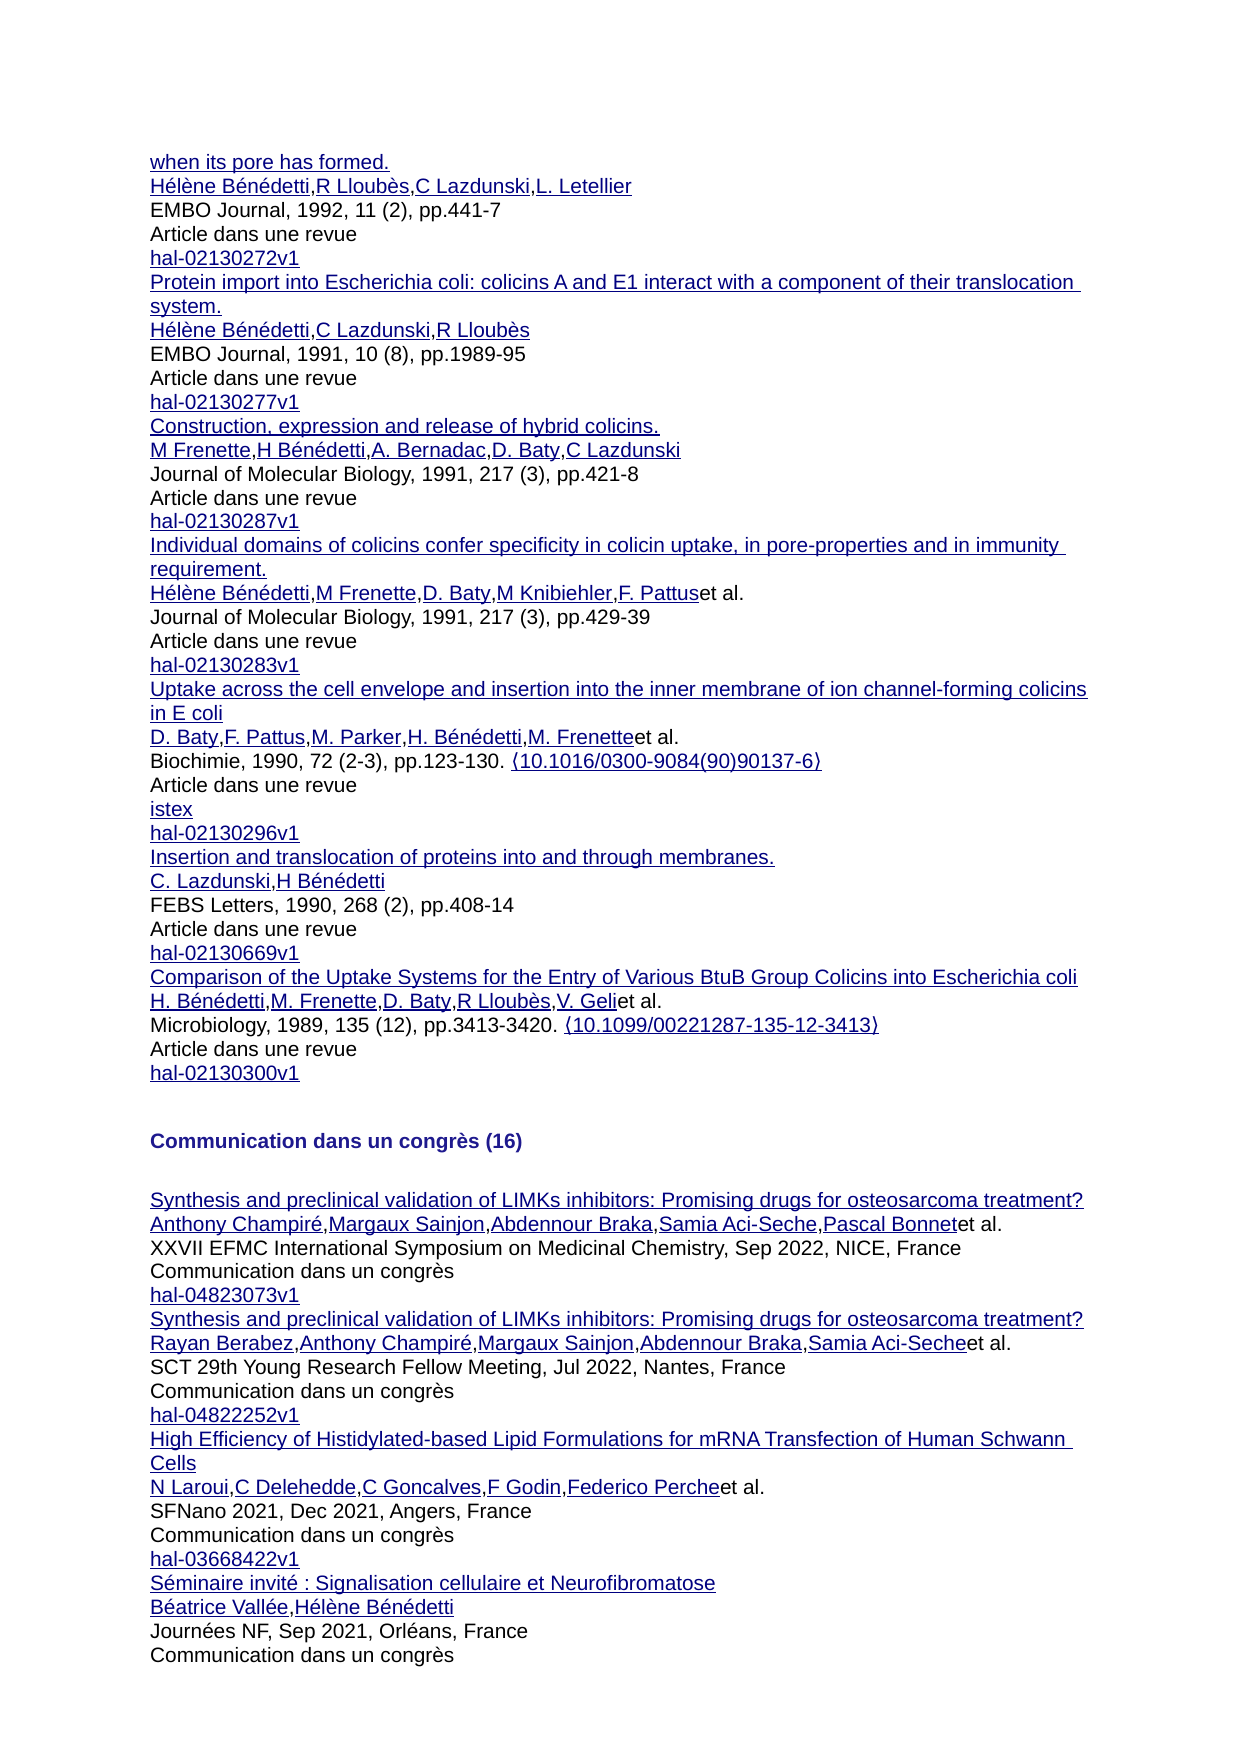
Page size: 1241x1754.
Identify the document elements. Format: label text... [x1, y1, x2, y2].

table_cell Séminaire invité : Signalisation cellulaire et Neurofibromatose Béatrice Vallée,Hélène Bénédetti Journées NF, Sep 2021, Orléans, France Communication dans un congrès [150, 1571, 1090, 1667]
table_cell Uptake across the cell envelope and insertion into the inner membrane of ion channel-forming colicins in E coli D. Baty,F. Pattus,M. Parker,H. Bénédetti,M. Frenetteet al. Biochimie, 1990, 72 (2-3), pp.123-130. ⟨10.1016/0300-9084(90)90137-6⟩ Article dans une revue istex hal-02130296v1 [150, 677, 1090, 845]
table_cell Individual domains of colicins confer specificity in colicin uptake, in pore-properties and in immunity requirement. Hélène Bénédetti,M Frenette,D. Baty,M Knibiehler,F. Pattuset al. Journal of Molecular Biology, 1991, 217 (3), pp.429-39 Article dans une revue hal-02130283v1 [150, 533, 1090, 677]
subtitle Communication dans un congrès (16) [150, 1129, 1090, 1153]
table_header Synthesis and preclinical validation of LIMKs inhibitors: Promising drugs for osteosarcoma treatment? Anthony Champiré,Margaux Sainjon,Abdennour Braka,Samia Aci-Seche,Pascal Bonnetet al. XXVII EFMC International Symposium on Medicinal Chemistry, Sep 2022, NICE, France Communication dans un congrès hal-04823073v1 [150, 1188, 1090, 1307]
table_cell Synthesis and preclinical validation of LIMKs inhibitors: Promising drugs for osteosarcoma treatment? Rayan Berabez,Anthony Champiré,Margaux Sainjon,Abdennour Braka,Samia Aci-Secheet al. SCT 29th Young Research Fellow Meeting, Jul 2022, Nantes, France Communication dans un congrès hal-04822252v1 [150, 1307, 1090, 1427]
table_cell Comparison of the Uptake Systems for the Entry of Various BtuB Group Colicins into Escherichia coli H. Bénédetti,M. Frenette,D. Baty,R Lloubès,V. Geliet al. Microbiology, 1989, 135 (12), pp.3413-3420. ⟨10.1099/00221287-135-12-3413⟩ Article dans une revue hal-02130300v1 [150, 965, 1090, 1084]
table_cell Construction, expression and release of hybrid colicins. M Frenette,H Bénédetti,A. Bernadac,D. Baty,C Lazdunski Journal of Molecular Biology, 1991, 217 (3), pp.421-8 Article dans une revue hal-02130287v1 [150, 414, 1090, 533]
table_cell Protein import into Escherichia coli: colicins A and E1 interact with a component of their translocation system. Hélène Bénédetti,C Lazdunski,R Lloubès EMBO Journal, 1991, 10 (8), pp.1989-95 Article dans une revue hal-02130277v1 [150, 270, 1090, 413]
table_cell High Efficiency of Histidylated-based Lipid Formulations for mRNA Transfection of Human Schwann Cells N Laroui,C Delehedde,C Goncalves,F Godin,Federico Percheet al. SFNano 2021, Dec 2021, Angers, France Communication dans un congrès hal-03668422v1 [150, 1427, 1090, 1571]
table_cell Insertion and translocation of proteins into and through membranes. C. Lazdunski,H Bénédetti FEBS Letters, 1990, 268 (2), pp.408-14 Article dans une revue hal-02130669v1 [150, 845, 1090, 964]
table_cell when its pore has formed. Hélène Bénédetti,R Lloubès,C Lazdunski,L. Letellier EMBO Journal, 1992, 11 (2), pp.441-7 Article dans une revue hal-02130272v1 [150, 150, 1090, 270]
